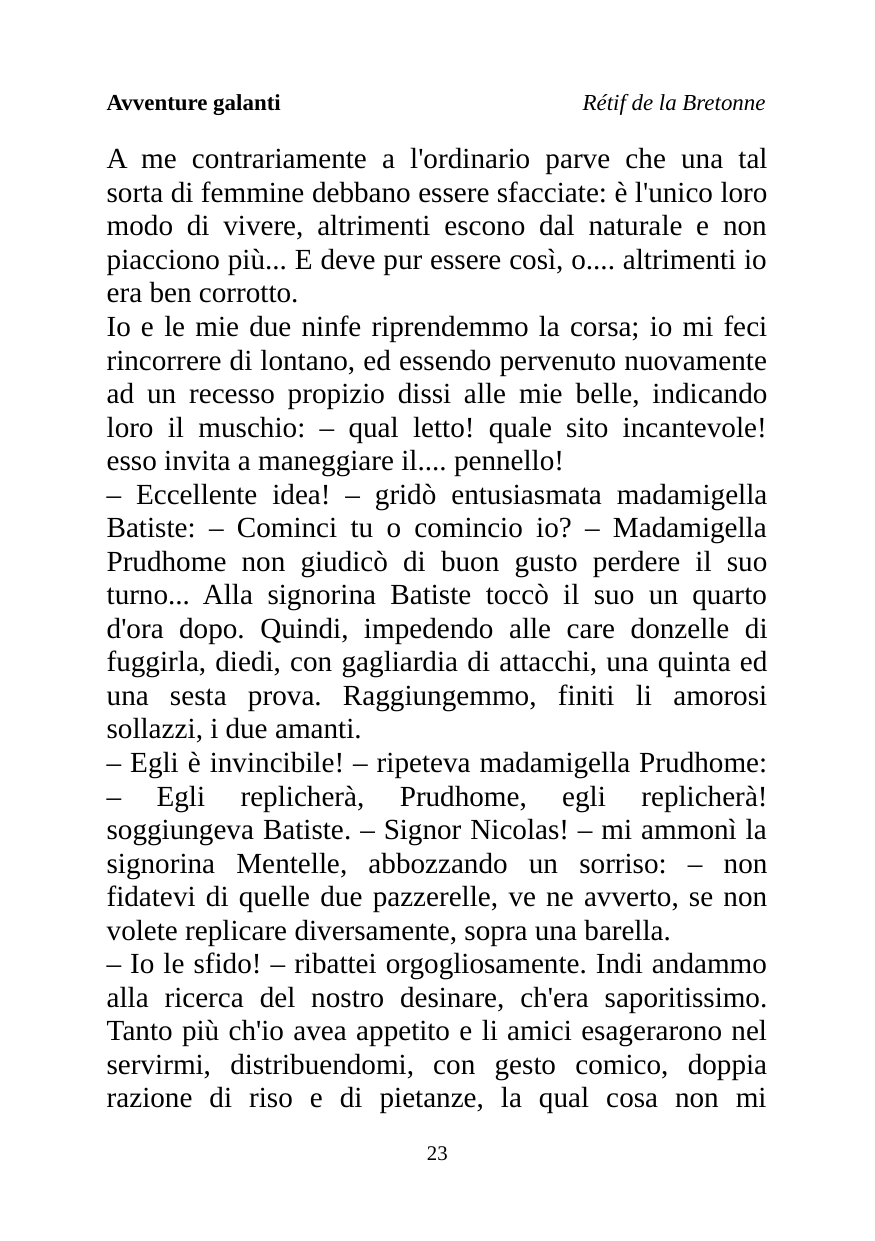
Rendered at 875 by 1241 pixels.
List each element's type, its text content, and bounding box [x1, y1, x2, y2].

text – Eccellente idea! – gridò entusiasmata madamigella Batiste: – Cominci tu o comincio io? – Madamigella Prudhome non giudicò di buon gusto perdere il suo turno... Alla signorina Batiste toccò il suo un quarto d'ora dopo. Quindi, impedendo alle care donzelle di fuggirla, diedi, con gagliardia di attacchi, una quinta ed una sesta prova. Raggiungemmo, finiti li amorosi sollazzi, i due amanti. [106, 477, 768, 745]
text – Egli è invincibile! – ripeteva madamigella Prudhome: – Egli replicherà, Prudhome, egli replicherà! soggiungeva Batiste. – Signor Nicolas! – mi ammonì la signorina Mentelle, abbozzando un sorriso: – non fidatevi di quelle due pazzerelle, ve ne avverto, se non volete replicare diversamente, sopra una barella. [106, 745, 768, 946]
text Io e le mie due ninfe riprendemmo la corsa; io mi feci rincorrere di lontano, ed essendo pervenuto nuovamente ad un recesso propizio dissi alle mie belle, indicando loro il muschio: – qual letto! quale sito incantevole! esso invita a maneggiare il.... pennello! [106, 309, 768, 477]
text – Io le sfido! – ribattei orgogliosamente. Indi andammo alla ricerca del nostro desinare, ch'era saporitissimo. Tanto più ch'io avea appetito e li amici esagerarono nel servirmi, distribuendomi, con gesto comico, doppia razione di riso e di pietanze, la qual cosa non mi [106, 946, 768, 1114]
text A me contrariamente a l'ordinario parve che una tal sorta di femmine debbano essere sfacciate: è l'unico loro modo di vivere, altrimenti escono dal naturale e non piacciono più... E deve pur essere così, o.... altrimenti io era ben corrotto. [106, 141, 768, 309]
